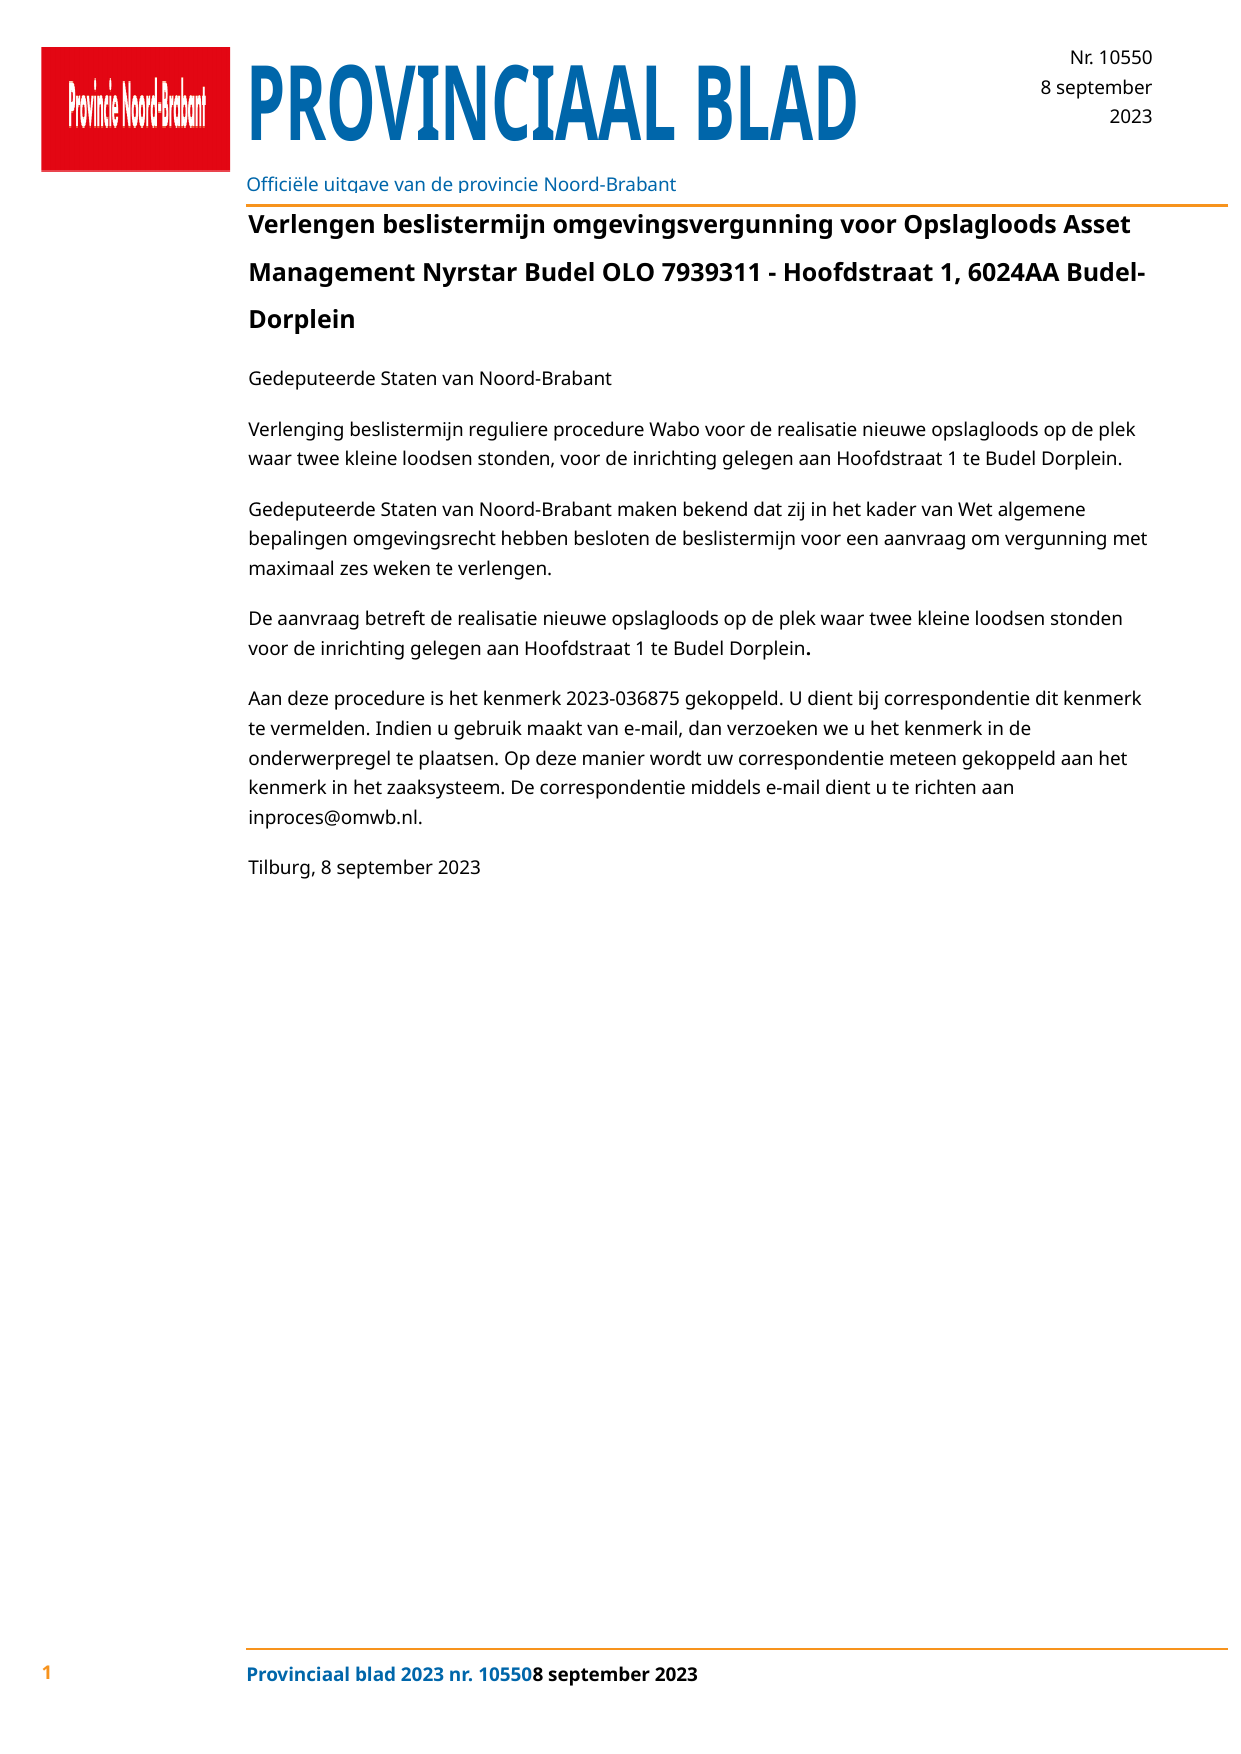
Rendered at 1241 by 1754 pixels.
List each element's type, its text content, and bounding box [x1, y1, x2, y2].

text Aan deze procedure is het kenmerk 2023-036875 gekoppeld. U dient bij correspondentie dit kenmerk te vermelden. Indien u gebruik maakt van e-mail, dan verzoeken we u het kenmerk in de onderwerpregel te plaatsen. Op deze manier wordt uw correspondentie meteen gekoppeld aan het kenmerk in het zaaksysteem. De correspondentie middels e-mail dient u te richten aan inproces@omwb.nl. [248, 686, 1152, 829]
text De aanvraag betreft de realisatie nieuwe opslagloods op de plek waar twee kleine loodsen stonden voor de inrichting gelegen aan Hoofdstraat 1 te Budel Dorplein. [248, 606, 1152, 661]
text Verlenging beslistermijn reguliere procedure Wabo voor de realisatie nieuwe opslagloods op de plek waar twee kleine loodsen stonden, voor de inrichting gelegen aan Hoofdstraat 1 te Budel Dorplein. [248, 416, 1152, 471]
text Verlengen beslistermijn omgevingsvergunning voor Opslagloods Asset Management Nyrstar Budel OLO 7939311 - Hoofdstraat 1, 6024AA Budel-Dorplein [248, 207, 1152, 336]
text Gedeputeerde Staten van Noord-Brabant maken bekend dat zij in het kader van Wet algemene bepalingen omgevingsrecht hebben besloten de beslistermijn voor een aanvraag om vergunning met maximaal zes weken te verlengen. [248, 496, 1152, 581]
text Tilburg, 8 september 2023 [248, 854, 1152, 880]
text Gedeputeerde Staten van Noord-Brabant [248, 366, 1152, 391]
picture [41, 47, 231, 172]
